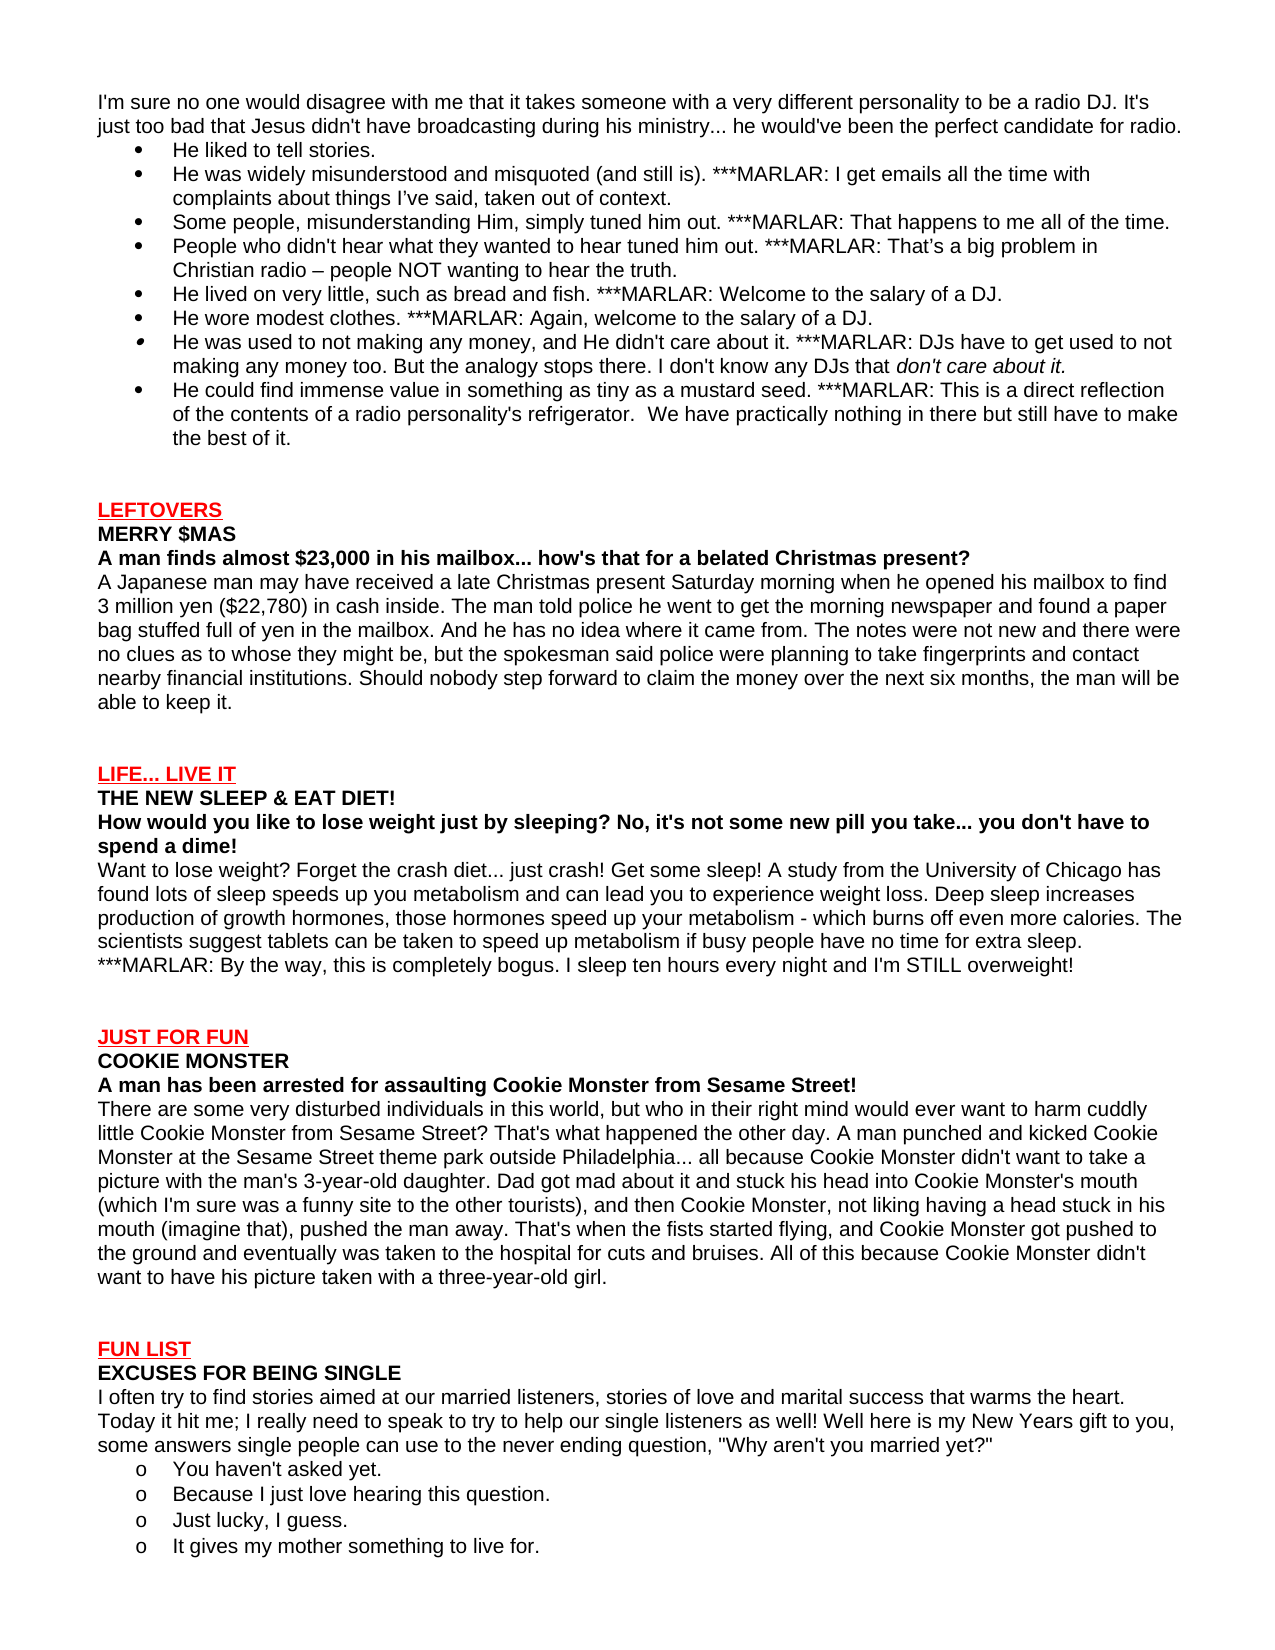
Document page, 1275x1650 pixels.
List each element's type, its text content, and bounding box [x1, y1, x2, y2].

text LEFTOVERS [97, 498, 1185, 522]
text MERRY $MAS [97, 522, 1185, 546]
list Just lucky, I guess. [135, 1508, 1185, 1534]
text THE NEW SLEEP & EAT DIET! [97, 786, 1185, 809]
list You haven't asked yet. [135, 1456, 1185, 1482]
text There are some very disturbed individuals in this world, but who in their right mind would ever want to harm cuddly little Cookie Monster from Sesame Street? That's what happened the other day. A man punched and kicked Cookie Monster at the Sesame Street theme park outside Philadelphia... all because Cookie Monster didn't want to take a picture with the man's 3-year-old daughter. Dad got mad about it and stuck his head into Cookie Monster's mouth (which I'm sure was a funny site to the other tourists), and then Cookie Monster, not liking having a head stuck in his mouth (imagine that), pushed the man away. That's when the fists started flying, and Cookie Monster got pushed to the ground and eventually was taken to the hospital for cuts and bruises. All of this because Cookie Monster didn't want to have his picture taken with a three-year-old girl. [97, 1097, 1185, 1289]
list It gives my mother something to live for. [135, 1534, 1185, 1560]
list People who didn't hear what they wanted to hear tuned him out. ***MARLAR: That’s a big problem in Christian radio – people NOT wanting to hear the truth. [135, 234, 1185, 282]
list He lived on very little, such as bread and fish. ***MARLAR: Welcome to the salary of a DJ. [135, 282, 1185, 306]
text I often try to find stories aimed at our married listeners, stories of love and marital success that warms the heart. Today it hit me; I really need to speak to try to help our single listeners as well! Well here is my New Years gift to you, some answers single people can use to the never ending question, "Why aren't you married yet?" [97, 1384, 1185, 1456]
text LIFE... LIVE IT [97, 762, 1185, 786]
text JUST FOR FUN [97, 1025, 1185, 1049]
text Want to lose weight? Forget the crash diet... just crash! Get some sleep! A study from the University of Chicago has found lots of sleep speeds up you metabolism and can lead you to experience weight loss. Deep sleep increases production of growth hormones, those hormones speed up your metabolism - which burns off even more calories. The scientists suggest tablets can be taken to speed up metabolism if busy people have no time for extra sleep. ***MARLAR: By the way, this is completely bogus. I sleep ten hours every night and I'm STILL overweight! [97, 857, 1185, 977]
text A man finds almost $23,000 in his mailbox... how's that for a belated Christmas present? [97, 546, 1185, 570]
text FUN LIST [97, 1337, 1185, 1361]
text COOKIE MONSTER A man has been arrested for assaulting Cookie Monster from Sesame Street! [97, 1049, 1185, 1097]
text EXCUSES FOR BEING SINGLE [97, 1361, 1185, 1384]
list Because I just love hearing this question. [135, 1482, 1185, 1508]
text How would you like to lose weight just by sleeping? No, it's not some new pill you take... you don't have to spend a dime! [97, 809, 1185, 857]
list He liked to tell stories. [135, 138, 1185, 162]
text I'm sure no one would disagree with me that it takes someone with a very different personality to be a radio DJ. It's just too bad that Jesus didn't have broadcasting during his ministry... he would've been the perfect candidate for radio. [97, 90, 1185, 138]
list Some people, misunderstanding Him, simply tuned him out. ***MARLAR: That happens to me all of the time. [135, 210, 1185, 234]
list He was used to not making any money, and He didn't care about it. ***MARLAR: DJs have to get used to not making any money too. But the analogy stops there. I don't know any DJs that don't care about it. [135, 330, 1185, 378]
text A Japanese man may have received a late Christmas present Saturday morning when he opened his mailbox to find 3 million yen ($22,780) in cash inside. The man told police he went to get the morning newspaper and found a paper bag stuffed full of yen in the mailbox. And he has no idea where it came from. The notes were not new and there were no clues as to whose they might be, but the spokesman said police were planning to take fingerprints and contact nearby financial institutions. Should nobody step forward to claim the money over the next six months, the man will be able to keep it. [97, 570, 1185, 714]
list He wore modest clothes. ***MARLAR: Again, welcome to the salary of a DJ. [135, 306, 1185, 330]
list He could find immense value in something as tiny as a mustard seed. ***MARLAR: This is a direct reflection of the contents of a radio personality's refrigerator. We have practically nothing in there but still have to make the best of it. [135, 378, 1185, 450]
list He was widely misunderstood and misquoted (and still is). ***MARLAR: I get emails all the time with complaints about things I’ve said, taken out of context. [135, 162, 1185, 210]
